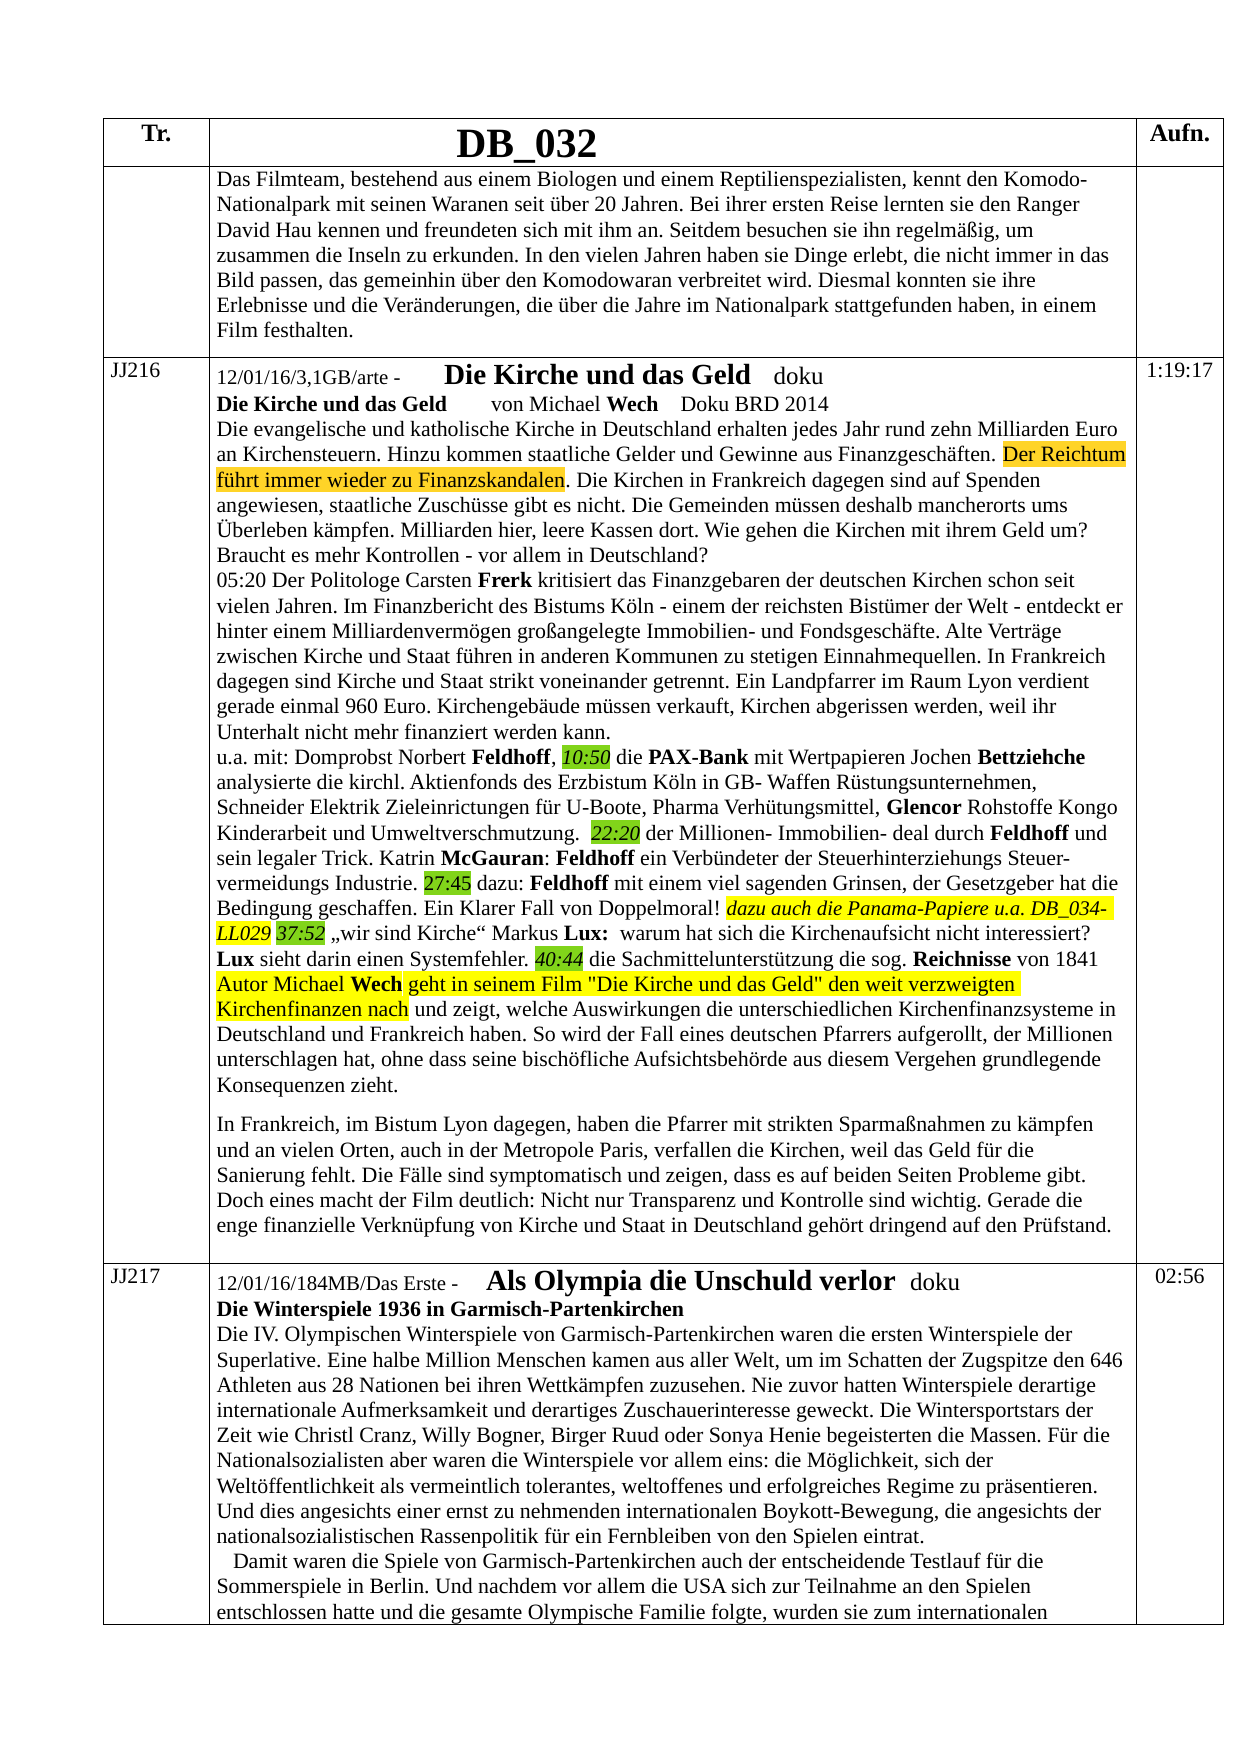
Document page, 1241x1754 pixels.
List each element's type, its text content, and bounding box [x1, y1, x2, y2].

table_cell JJ217 [104, 1264, 209, 1624]
table_cell Das Filmteam, bestehend aus einem Biologen und einem Reptilienspezialisten, kennt den Komodo-Nationalpark mit seinen Waranen seit über 20 Jahren. Bei ihrer ersten Reise lernten sie den Ranger David Hau kennen und freundeten sich mit ihm an. Seitdem besuchen sie ihn regelmäßig, um zusammen die Inseln zu erkunden. In den vielen Jahren haben sie Dinge erlebt, die nicht immer in das Bild passen, das gemeinhin über den Komodowaran verbreitet wird. Diesmal konnten sie ihre Erlebnisse und die Veränderungen, die über die Jahre im Nationalpark stattgefunden haben, in einem Film festhalten. [210, 167, 1136, 357]
table_cell [1137, 167, 1223, 357]
table_cell 12/01/16/184MB/Das Erste - Als Olympia die Unschuld verlor doku Die Winterspiele 1936 in Garmisch-Partenkirchen Die IV. Olympischen Winterspiele von Garmisch-Partenkirchen waren die ersten Winterspiele der Superlative. Eine halbe Million Menschen kamen aus aller Welt, um im Schatten der Zugspitze den 646 Athleten aus 28 Nationen bei ihren Wettkämpfen zuzusehen. Nie zuvor hatten Winterspiele derartige internationale Aufmerksamkeit und derartiges Zuschauerinteresse geweckt. Die Wintersportstars der Zeit wie Christl Cranz, Willy Bogner, Birger Ruud oder Sonya Henie begeisterten die Massen. Für die Nationalsozialisten aber waren die Winterspiele vor allem eins: die Möglichkeit, sich der Weltöffentlichkeit als vermeintlich tolerantes, weltoffenes und erfolgreiches Regime zu präsentieren. Und dies angesichts einer ernst zu nehmenden internationalen Boykott-Bewegung, die angesichts der nationalsozialistischen Rassenpolitik für ein Fernbleiben von den Spielen eintrat. Damit waren die Spiele von Garmisch-Partenkirchen auch der entscheidende Testlauf für die Sommerspiele in Berlin. Und nachdem vor allem die USA sich zur Teilnahme an den Spielen entschlossen hatte und die gesamte Olympische Familie folgte, wurden sie zum internationalen [210, 1264, 1136, 1624]
table_header DB_032 [210, 119, 1136, 166]
table_header Aufn. [1137, 119, 1223, 166]
table_cell 02:56 [1137, 1264, 1223, 1624]
table_cell 12/01/16/3,1GB/arte - Die Kirche und das Geld doku Die Kirche und das Geld von Michael Wech Doku BRD 2014 Die evangelische und katholische Kirche in Deutschland erhalten jedes Jahr rund zehn Milliarden Euro an Kirchensteuern. Hinzu kommen staatliche Gelder und Gewinne aus Finanzgeschäften. Der Reichtum führt immer wieder zu Finanzskandalen. Die Kirchen in Frankreich dagegen sind auf Spenden angewiesen, staatliche Zuschüsse gibt es nicht. Die Gemeinden müssen deshalb mancherorts ums Überleben kämpfen. Milliarden hier, leere Kassen dort. Wie gehen die Kirchen mit ihrem Geld um? Braucht es mehr Kontrollen - vor allem in Deutschland? 05:20 Der Politologe Carsten Frerk kritisiert das Finanzgebaren der deutschen Kirchen schon seit vielen Jahren. Im Finanzbericht des Bistums Köln - einem der reichsten Bistümer der Welt - entdeckt er hinter einem Milliardenvermögen großangelegte Immobilien- und Fondsgeschäfte. Alte Verträge zwischen Kirche und Staat führen in anderen Kommunen zu stetigen Einnahmequellen. In Frankreich dagegen sind Kirche und Staat strikt voneinander getrennt. Ein Landpfarrer im Raum Lyon verdient gerade einmal 960 Euro. Kirchengebäude müssen verkauft, Kirchen abgerissen werden, weil ihr Unterhalt nicht mehr finanziert werden kann. u.a. mit: Domprobst Norbert Feldhoff, 10:50 die PAX-Bank mit Wertpapieren Jochen Bettziehche analysierte die kirchl. Aktienfonds des Erzbistum Köln in GB- Waffen Rüstungsunternehmen, Schneider Elektrik Zieleinrictungen für U-Boote, Pharma Verhütungsmittel, Glencor Rohstoffe Kongo Kinderarbeit und Umweltverschmutzung. 22:20 der Millionen- Immobilien- deal durch Feldhoff und sein legaler Trick. Katrin McGauran: Feldhoff ein Verbündeter der Steuerhinterziehungs Steuer-vermeidungs Industrie. 27:45 dazu: Feldhoff mit einem viel sagenden Grinsen, der Gesetzgeber hat die Bedingung geschaffen. Ein Klarer Fall von Doppelmoral! dazu auch die Panama-Papiere u.a. DB_034- LL029 37:52 „wir sind Kirche“ Markus Lux: warum hat sich die Kirchenaufsicht nicht interessiert? Lux sieht darin einen Systemfehler. 40:44 die Sachmittelunterstützung die sog. Reichnisse von 1841 Autor Michael Wech geht in seinem Film "Die Kirche und das Geld" den weit verzweigten Kirchenfinanzen nach und zeigt, welche Auswirkungen die unterschiedlichen Kirchenfinanzsysteme in Deutschland und Frankreich haben. So wird der Fall eines deutschen Pfarrers aufgerollt, der Millionen unterschlagen hat, ohne dass seine bischöfliche Aufsichtsbehörde aus diesem Vergehen grundlegende Konsequenzen zieht. In Frankreich, im Bistum Lyon dagegen, haben die Pfarrer mit strikten Sparmaßnahmen zu kämpfen und an vielen Orten, auch in der Metropole Paris, verfallen die Kirchen, weil das Geld für die Sanierung fehlt. Die Fälle sind symptomatisch und zeigen, dass es auf beiden Seiten Probleme gibt. Doch eines macht der Film deutlich: Nicht nur Transparenz und Kontrolle sind wichtig. Gerade die enge finanzielle Verknüpfung von Kirche und Staat in Deutschland gehört dringend auf den Prüfstand. [210, 358, 1136, 1263]
table_header Tr. [104, 119, 209, 166]
table_cell JJ216 [104, 358, 209, 1263]
table_cell [104, 167, 209, 357]
table_cell 1:19:17 [1137, 358, 1223, 1263]
